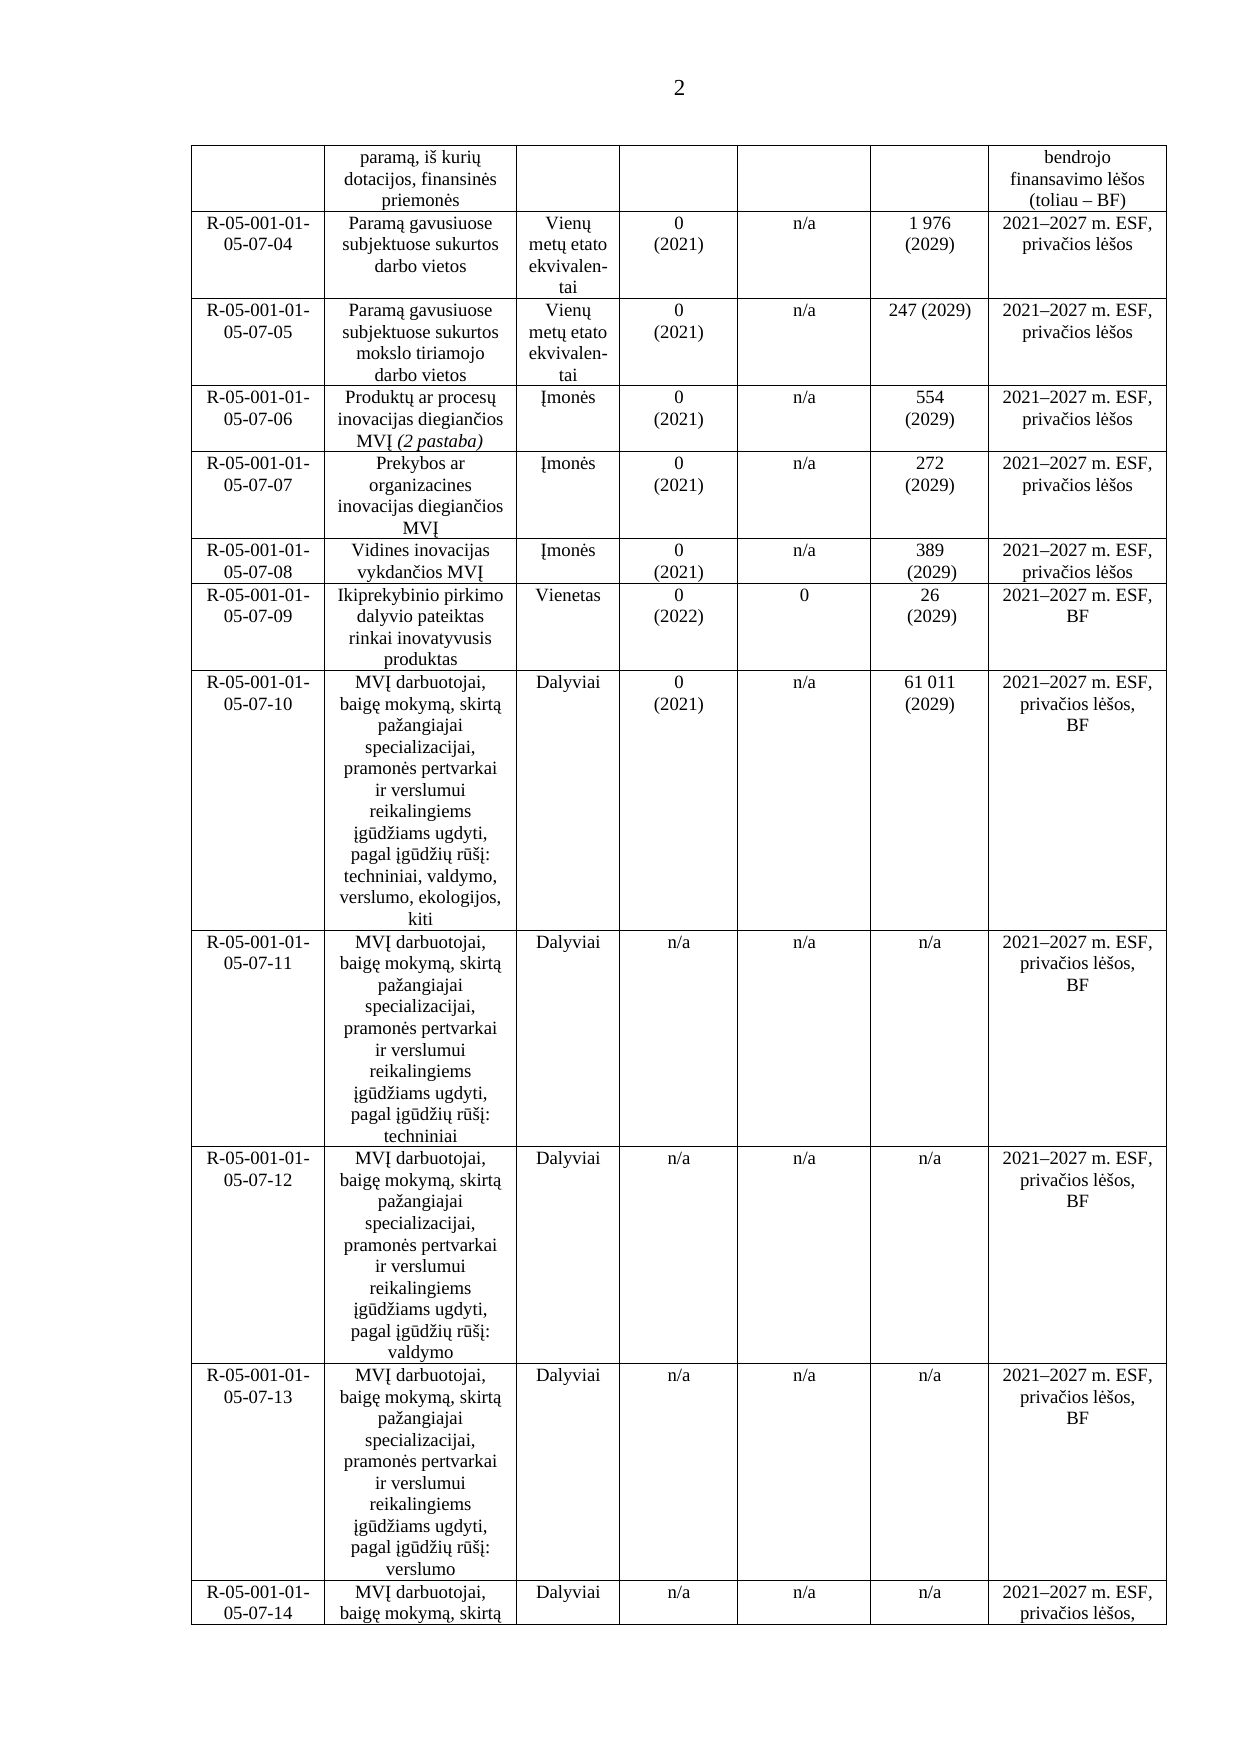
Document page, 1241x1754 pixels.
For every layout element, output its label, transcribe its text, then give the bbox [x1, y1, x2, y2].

table_cell MVĮ darbuotojai, baigę mokymą, skirtą pažangiajai specializacijai, pramonės pertvarkai ir verslumui reikalingiems įgūdžiams ugdyti, pagal įgūdžių rūšį: techniniai, valdymo, verslumo, ekologijos, kiti [325, 671, 516, 929]
table_cell n/a [738, 452, 870, 538]
table_cell 2021–2027 m. ESF, privačios lėšos, BF [989, 1364, 1166, 1579]
table_cell n/a [738, 1364, 870, 1579]
table_cell 2021–2027 m. ESF, privačios lėšos [989, 386, 1166, 451]
table_cell 2021–2027 m. ESF, privačios lėšos, BF [989, 1147, 1166, 1363]
table_cell 0 (2021) [620, 386, 737, 451]
table_cell R-05-001-01-05-07-05 [192, 299, 324, 385]
table_cell n/a [738, 386, 870, 451]
table_cell [738, 146, 870, 211]
table_cell n/a [620, 931, 737, 1146]
table_cell R-05-001-01-05-07-10 [192, 671, 324, 929]
table_cell R-05-001-01-05-07-06 [192, 386, 324, 451]
table_cell R-05-001-01-05-07-11 [192, 931, 324, 1146]
table_cell n/a [871, 931, 988, 1146]
table_cell R-05-001-01-05-07-04 [192, 212, 324, 298]
table_cell R-05-001-01-05-07-08 [192, 539, 324, 582]
table_cell [620, 146, 737, 211]
table_cell 389 (2029) [871, 539, 988, 582]
table_cell n/a [620, 1364, 737, 1579]
table_cell R-05-001-01-05-07-13 [192, 1364, 324, 1579]
table_cell Vidines inovacijas vykdančios MVĮ [325, 539, 516, 582]
table_cell MVĮ darbuotojai, baigę mokymą, skirtą pažangiajai specializacijai, pramonės pertvarkai ir verslumui reikalingiems įgūdžiams ugdyti, pagal įgūdžių rūšį: valdymo [325, 1147, 516, 1363]
table_cell 2021–2027 m. ESF, privačios lėšos [989, 299, 1166, 385]
table_cell 0 (2021) [620, 212, 737, 298]
table_cell Vienų metų etato ekvivalen-tai [517, 212, 619, 298]
table_cell Įmonės [517, 386, 619, 451]
table_cell n/a [620, 1147, 737, 1363]
table_cell 2021–2027 m. ESF, privačios lėšos [989, 539, 1166, 582]
table_cell 2021–2027 m. ESF, BF [989, 584, 1166, 670]
table_cell 0 (2021) [620, 539, 737, 582]
table_cell Dalyviai [517, 1581, 619, 1624]
table_cell [192, 146, 324, 211]
table_cell Paramą gavusiuose subjektuose sukurtos darbo vietos [325, 212, 516, 298]
table_cell 1 976 (2029) [871, 212, 988, 298]
table_cell MVĮ darbuotojai, baigę mokymą, skirtą [325, 1581, 516, 1624]
table_cell n/a [738, 539, 870, 582]
table_cell R-05-001-01-05-07-12 [192, 1147, 324, 1363]
table_cell 0 (2021) [620, 671, 737, 929]
table_cell MVĮ darbuotojai, baigę mokymą, skirtą pažangiajai specializacijai, pramonės pertvarkai ir verslumui reikalingiems įgūdžiams ugdyti, pagal įgūdžių rūšį: techniniai [325, 931, 516, 1146]
table_cell Vienetas [517, 584, 619, 670]
table_cell Dalyviai [517, 1147, 619, 1363]
table_cell 0 (2022) [620, 584, 737, 670]
table_cell Dalyviai [517, 671, 619, 929]
table_cell 0 [738, 584, 870, 670]
table_cell 2021–2027 m. ESF, privačios lėšos, BF [989, 931, 1166, 1146]
table_cell 272 (2029) [871, 452, 988, 538]
table_cell 26 (2029) [871, 584, 988, 670]
table_cell n/a [871, 1147, 988, 1363]
table_cell 0 (2021) [620, 299, 737, 385]
table_cell 247 (2029) [871, 299, 988, 385]
table_cell bendrojo finansavimo lėšos (toliau – BF) [989, 146, 1166, 211]
table_cell n/a [738, 671, 870, 929]
table_cell n/a [871, 1364, 988, 1579]
table_cell n/a [738, 1581, 870, 1624]
table_cell 2021–2027 m. ESF, privačios lėšos [989, 452, 1166, 538]
table_cell 2021–2027 m. ESF, privačios lėšos [989, 212, 1166, 298]
table_cell Vienų metų etato ekvivalen-tai [517, 299, 619, 385]
table_cell 2021–2027 m. ESF, privačios lėšos, [989, 1581, 1166, 1624]
table_cell n/a [738, 299, 870, 385]
table_cell Įmonės [517, 452, 619, 538]
table_cell n/a [871, 1581, 988, 1624]
table_cell Dalyviai [517, 1364, 619, 1579]
table_cell Prekybos ar organizacines inovacijas diegiančios MVĮ [325, 452, 516, 538]
table_cell paramą, iš kurių dotacijos, finansinės priemonės [325, 146, 516, 211]
table_cell 554 (2029) [871, 386, 988, 451]
table_cell Ikiprekybinio pirkimo dalyvio pateiktas rinkai inovatyvusis produktas [325, 584, 516, 670]
table_cell MVĮ darbuotojai, baigę mokymą, skirtą pažangiajai specializacijai, pramonės pertvarkai ir verslumui reikalingiems įgūdžiams ugdyti, pagal įgūdžių rūšį: verslumo [325, 1364, 516, 1579]
table_cell Produktų ar procesų inovacijas diegiančios MVĮ (2 pastaba) [325, 386, 516, 451]
table_cell 0 (2021) [620, 452, 737, 538]
table_cell Dalyviai [517, 931, 619, 1146]
table_cell R-05-001-01-05-07-14 [192, 1581, 324, 1624]
table_cell n/a [738, 212, 870, 298]
table_cell Paramą gavusiuose subjektuose sukurtos mokslo tiriamojo darbo vietos [325, 299, 516, 385]
table_cell 2021–2027 m. ESF, privačios lėšos, BF [989, 671, 1166, 929]
table_cell n/a [738, 931, 870, 1146]
table_cell [517, 146, 619, 211]
table_cell [871, 146, 988, 211]
table_cell R-05-001-01-05-07-07 [192, 452, 324, 538]
table_cell R-05-001-01-05-07-09 [192, 584, 324, 670]
table_cell Įmonės [517, 539, 619, 582]
table_cell 61 011 (2029) [871, 671, 988, 929]
table_cell n/a [738, 1147, 870, 1363]
table_cell n/a [620, 1581, 737, 1624]
